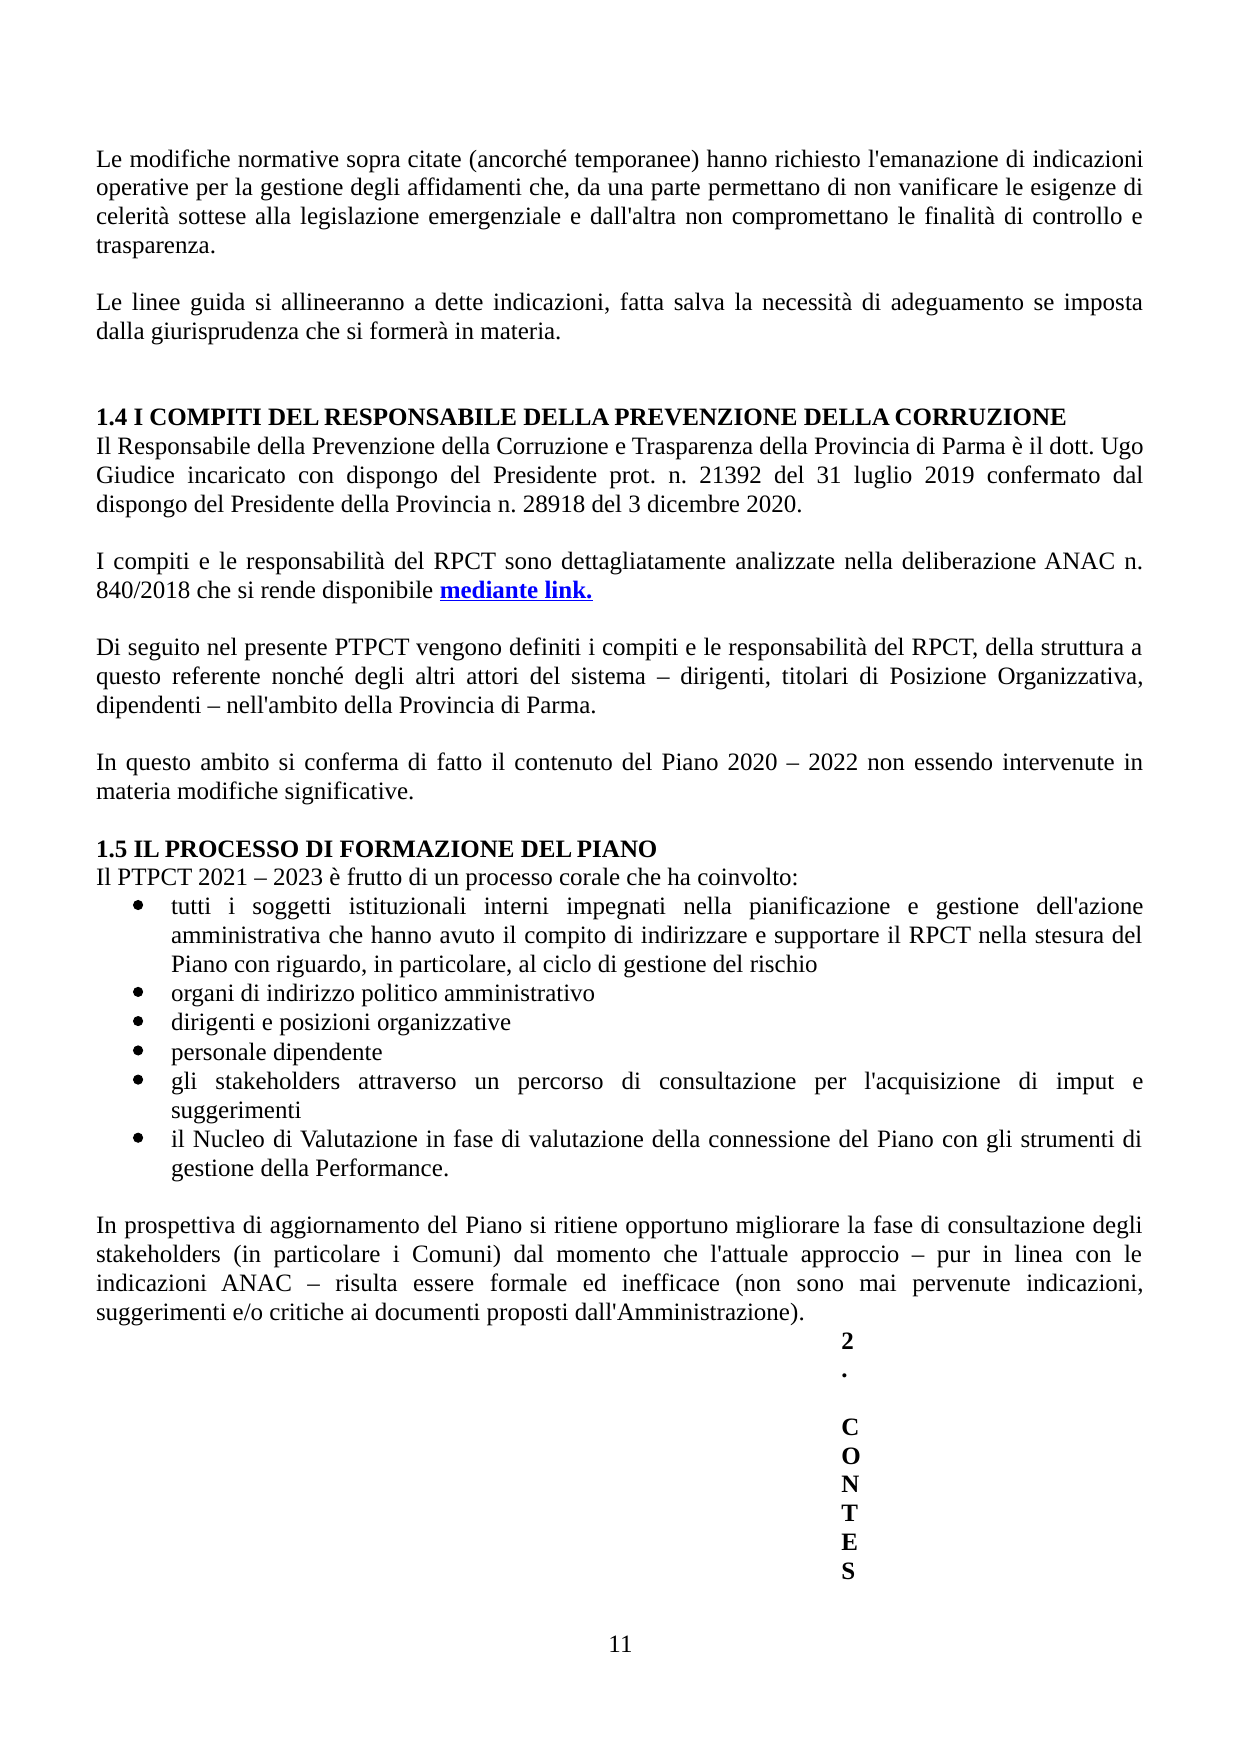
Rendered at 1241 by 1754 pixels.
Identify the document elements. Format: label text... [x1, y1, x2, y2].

text Le modifiche normative sopra citate (ancorché temporanee) hanno richiesto l'emanazione di indicazioni operative per la gestione degli affidamenti che, da una parte permettano di non vanificare le esigenze di celerità sottese alla legislazione emergenziale e dall'altra non compromettano le finalità di controllo e trasparenza. [96, 144, 1144, 259]
list tutti i soggetti istituzionali interni impegnati nella pianificazione e gestione dell'azione amministrativa che hanno avuto il compito di indirizzare e supportare il RPCT nella stesura del Piano con riguardo, in particolare, al ciclo di gestione del rischio [133, 891, 1144, 978]
text In prospettiva di aggiornamento del Piano si ritiene opportuno migliorare la fase di consultazione degli stakeholders (in particolare i Comuni) dal momento che l'attuale approccio – pur in linea con le indicazioni ANAC – risulta essere formale ed inefficace (non sono mai pervenute indicazioni, suggerimenti e/o critiche ai documenti proposti dall'Amministrazione). [96, 1211, 1144, 1326]
text Di seguito nel presente PTPCT vengono definiti i compiti e le responsabilità del RPCT, della struttura a questo referente nonché degli altri attori del sistema – dirigenti, titolari di Posizione Organizzativa, dipendenti – nell'ambito della Provincia di Parma. [96, 632, 1144, 719]
text I compiti e le responsabilità del RPCT sono dettagliatamente analizzate nella deliberazione ANAC n. 840/2018 che si rende disponibile mediante link. [96, 546, 1144, 604]
text Il PTPCT 2021 – 2023 è frutto di un processo corale che ha coinvolto: [96, 862, 1144, 891]
list dirigenti e posizioni organizzative [133, 1007, 1144, 1037]
text In questo ambito si conferma di fatto il contenuto del Piano 2020 – 2022 non essendo intervenute in materia modifiche significative. [96, 747, 1144, 805]
list il Nucleo di Valutazione in fase di valutazione della connessione del Piano con gli strumenti di gestione della Performance. [133, 1124, 1144, 1182]
text Il Responsabile della Prevenzione della Corruzione e Trasparenza della Provincia di Parma è il dott. Ugo Giudice incaricato con dispongo del Presidente prot. n. 21392 del 31 luglio 2019 confermato dal dispongo del Presidente della Provincia n. 28918 del 3 dicembre 2020. [96, 431, 1144, 517]
text Le linee guida si allineeranno a dette indicazioni, fatta salva la necessità di adeguamento se imposta dalla giurisprudenza che si formerà in materia. [96, 287, 1144, 345]
list organi di indirizzo politico amministrativo [133, 978, 1144, 1007]
list personale dipendente [133, 1037, 1144, 1066]
text 1.5 IL PROCESSO DI FORMAZIONE DEL PIANO [96, 834, 1144, 862]
text 1.4 I COMPITI DEL RESPONSABILE DELLA PREVENZIONE DELLA CORRUZIONE [96, 402, 1144, 431]
list gli stakeholders attraverso un percorso di consultazione per l'acquisizione di imput e suggerimenti [133, 1066, 1144, 1124]
